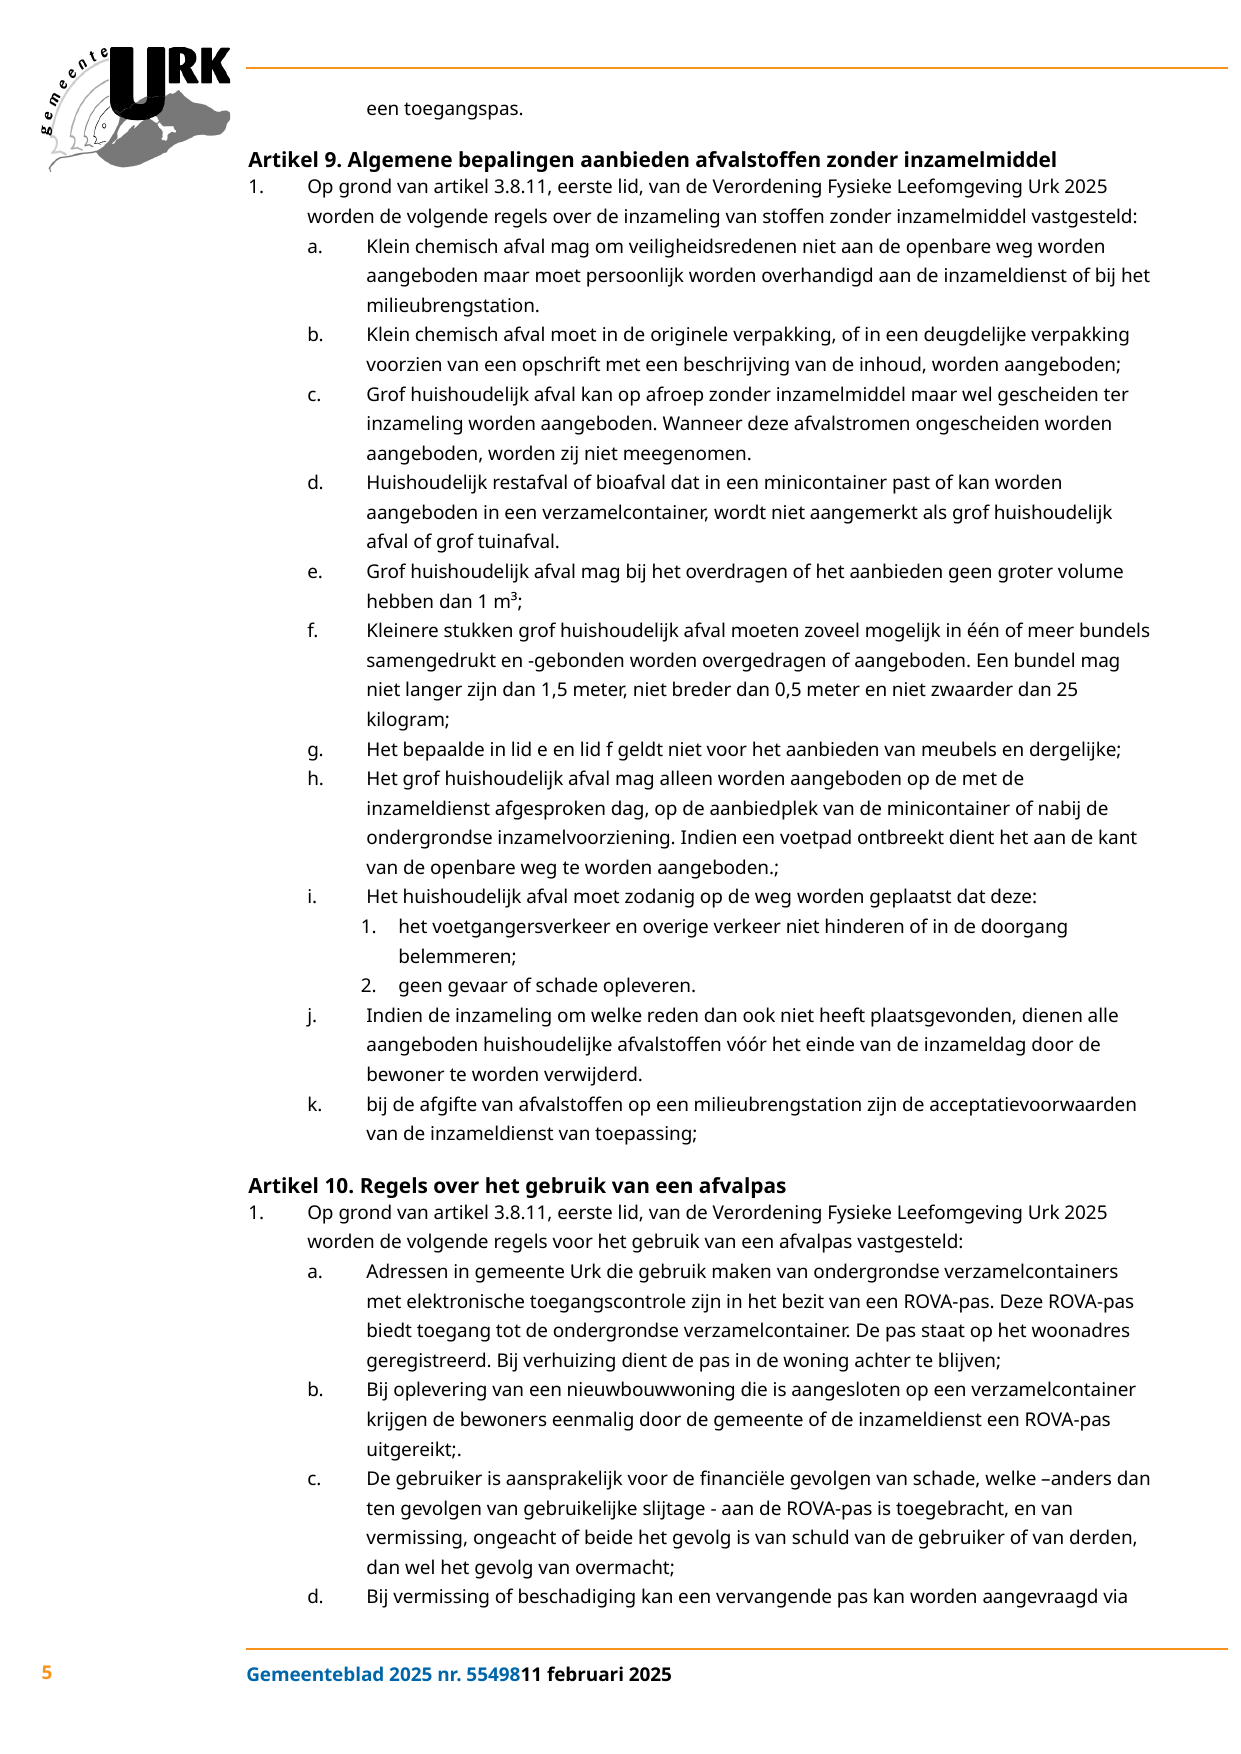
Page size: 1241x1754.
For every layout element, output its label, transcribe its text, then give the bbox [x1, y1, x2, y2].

list Het huishoudelijk afval moet zodanig op de weg worden geplaatst dat deze: [307, 884, 1152, 909]
list Het grof huishoudelijk afval mag alleen worden aangeboden op de met de inzameldienst afgesproken dag, op de aanbiedplek van de minicontainer of nabij de ondergrondse inzamelvoorziening. Indien een voetpad ontbreekt dient het aan de kant van de openbare weg te worden aangeboden.; [307, 765, 1152, 880]
text Artikel 9. Algemene bepalingen aanbieden afvalstoffen zonder inzamelmiddel [248, 145, 1152, 174]
list Op grond van artikel 3.8.11, eerste lid, van de Verordening Fysieke Leefomgeving Urk 2025 worden de volgende regels over de inzameling van stoffen zonder inzamelmiddel vastgesteld: [248, 174, 1152, 229]
list Bij vermissing of beschadiging kan een vervangende pas kan worden aangevraagd via [307, 1584, 1152, 1609]
picture [41, 47, 231, 172]
list Op grond van artikel 3.8.11, eerste lid, van de Verordening Fysieke Leefomgeving Urk 2025 worden de volgende regels voor het gebruik van een afvalpas vastgesteld: [248, 1199, 1152, 1254]
list Adressen in gemeente Urk die gebruik maken van ondergrondse verzamelcontainers met elektronische toegangscontrole zijn in het bezit van een ROVA-pas. Deze ROVA-pas biedt toegang tot de ondergrondse verzamelcontainer. De pas staat op het woonadres geregistreerd. Bij verhuizing dient de pas in de woning achter te blijven; [307, 1258, 1152, 1373]
text Artikel 10. Regels over het gebruik van een afvalpas [248, 1171, 1152, 1199]
list Grof huishoudelijk afval kan op afroep zonder inzamelmiddel maar wel gescheiden ter inzameling worden aangeboden. Wanneer deze afvalstromen ongescheiden worden aangeboden, worden zij niet meegenomen. [307, 381, 1152, 466]
list Kleinere stukken grof huishoudelijk afval moeten zoveel mogelijk in één of meer bundels samengedrukt en -gebonden worden overgedragen of aangeboden. Een bundel mag niet langer zijn dan 1,5 meter, niet breder dan 0,5 meter en niet zwaarder dan 25 kilogram; [307, 617, 1152, 732]
list Indien de inzameling om welke reden dan ook niet heeft plaatsgevonden, dienen alle aangeboden huishoudelijke afvalstoffen vóór het einde van de inzameldag door de bewoner te worden verwijderd. [307, 1002, 1152, 1087]
list Huishoudelijk restafval of bioafval dat in een minicontainer past of kan worden aangeboden in een verzamelcontainer, wordt niet aangemerkt als grof huishoudelijk afval of grof tuinafval. [307, 469, 1152, 554]
list Klein chemisch afval mag om veiligheidsredenen niet aan de openbare weg worden aangeboden maar moet persoonlijk worden overhandigd aan de inzameldienst of bij het milieubrengstation. [307, 233, 1152, 318]
list Klein chemisch afval moet in de originele verpakking, of in een deugdelijke verpakking voorzien van een opschrift met een beschrijving van de inhoud, worden aangeboden; [307, 322, 1152, 377]
list Het bepaalde in lid e en lid f geldt niet voor het aanbieden van meubels en dergelijke; [307, 736, 1152, 761]
list een toegangspas. [307, 95, 1152, 121]
list Grof huishoudelijk afval mag bij het overdragen of het aanbieden geen groter volume hebben dan 1 m³; [307, 558, 1152, 613]
list geen gevaar of schade opleveren. [361, 972, 1152, 998]
list bij de afgifte van afvalstoffen op een milieubrengstation zijn de acceptatievoorwaarden van de inzameldienst van toepassing; [307, 1091, 1152, 1146]
list De gebruiker is aansprakelijk voor de financiële gevolgen van schade, welke –anders dan ten gevolgen van gebruikelijke slijtage - aan de ROVA-pas is toegebracht, en van vermissing, ongeacht of beide het gevolg is van schuld van de gebruiker of van derden, dan wel het gevolg van overmacht; [307, 1465, 1152, 1580]
list Bij oplevering van een nieuwbouwwoning die is aangesloten op een verzamelcontainer krijgen de bewoners eenmalig door de gemeente of de inzameldienst een ROVA-pas uitgereikt;. [307, 1377, 1152, 1462]
list het voetgangersverkeer en overige verkeer niet hinderen of in de doorgang belemmeren; [361, 913, 1152, 968]
